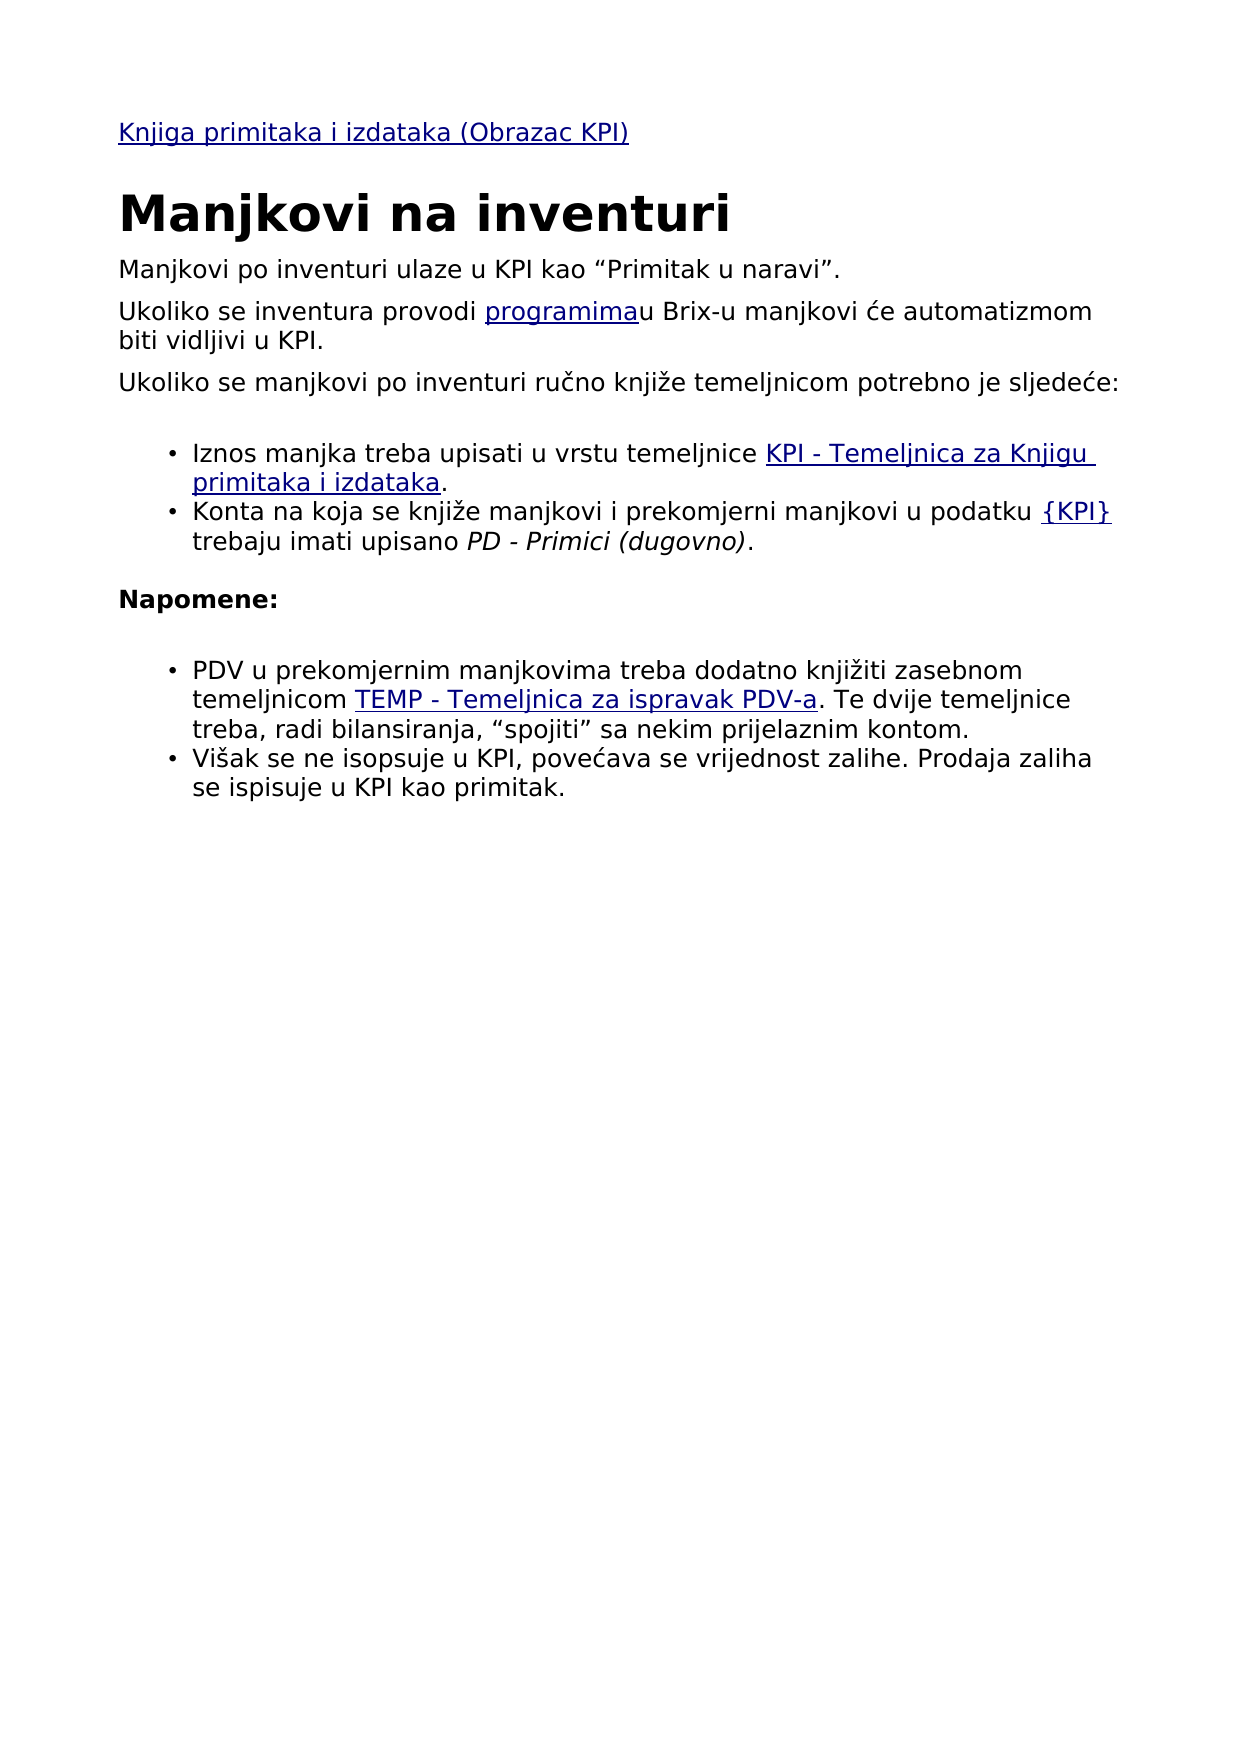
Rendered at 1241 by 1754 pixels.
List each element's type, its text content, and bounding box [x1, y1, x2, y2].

list PDV u prekomjernim manjkovima treba dodatno knjižiti zasebnom temeljnicom TEMP - Temeljnica za ispravak PDV-a. Te dvije temeljnice treba, radi bilansiranja, “spojiti” sa nekim prijelaznim kontom. [177, 656, 1122, 744]
text Manjkovi po inventuri ulaze u KPI kao “Primitak u naravi”. [118, 256, 1122, 285]
text Napomene: [118, 585, 1122, 614]
text Ukoliko se manjkovi po inventuri ručno knjiže temeljnicom potrebno je sljedeće: [118, 368, 1122, 397]
list Konta na koja se knjiže manjkovi i prekomjerni manjkovi u podatku {KPI} trebaju imati upisano PD - Primici (dugovno). [177, 497, 1122, 556]
list Višak se ne isopsuje u KPI, povećava se vrijednost zalihe. Prodaja zaliha se ispisuje u KPI kao primitak. [177, 744, 1122, 802]
subtitle Manjkovi na inventuri [118, 185, 1122, 243]
text Knjiga primitaka i izdataka (Obrazac KPI) [118, 118, 1122, 147]
text Ukoliko se inventura provodi programimau Brix-u manjkovi će automatizmom biti vidljivi u KPI. [118, 297, 1122, 356]
list Iznos manjka treba upisati u vrstu temeljnice KPI - Temeljnica za Knjigu primitaka i izdataka. [177, 439, 1122, 497]
